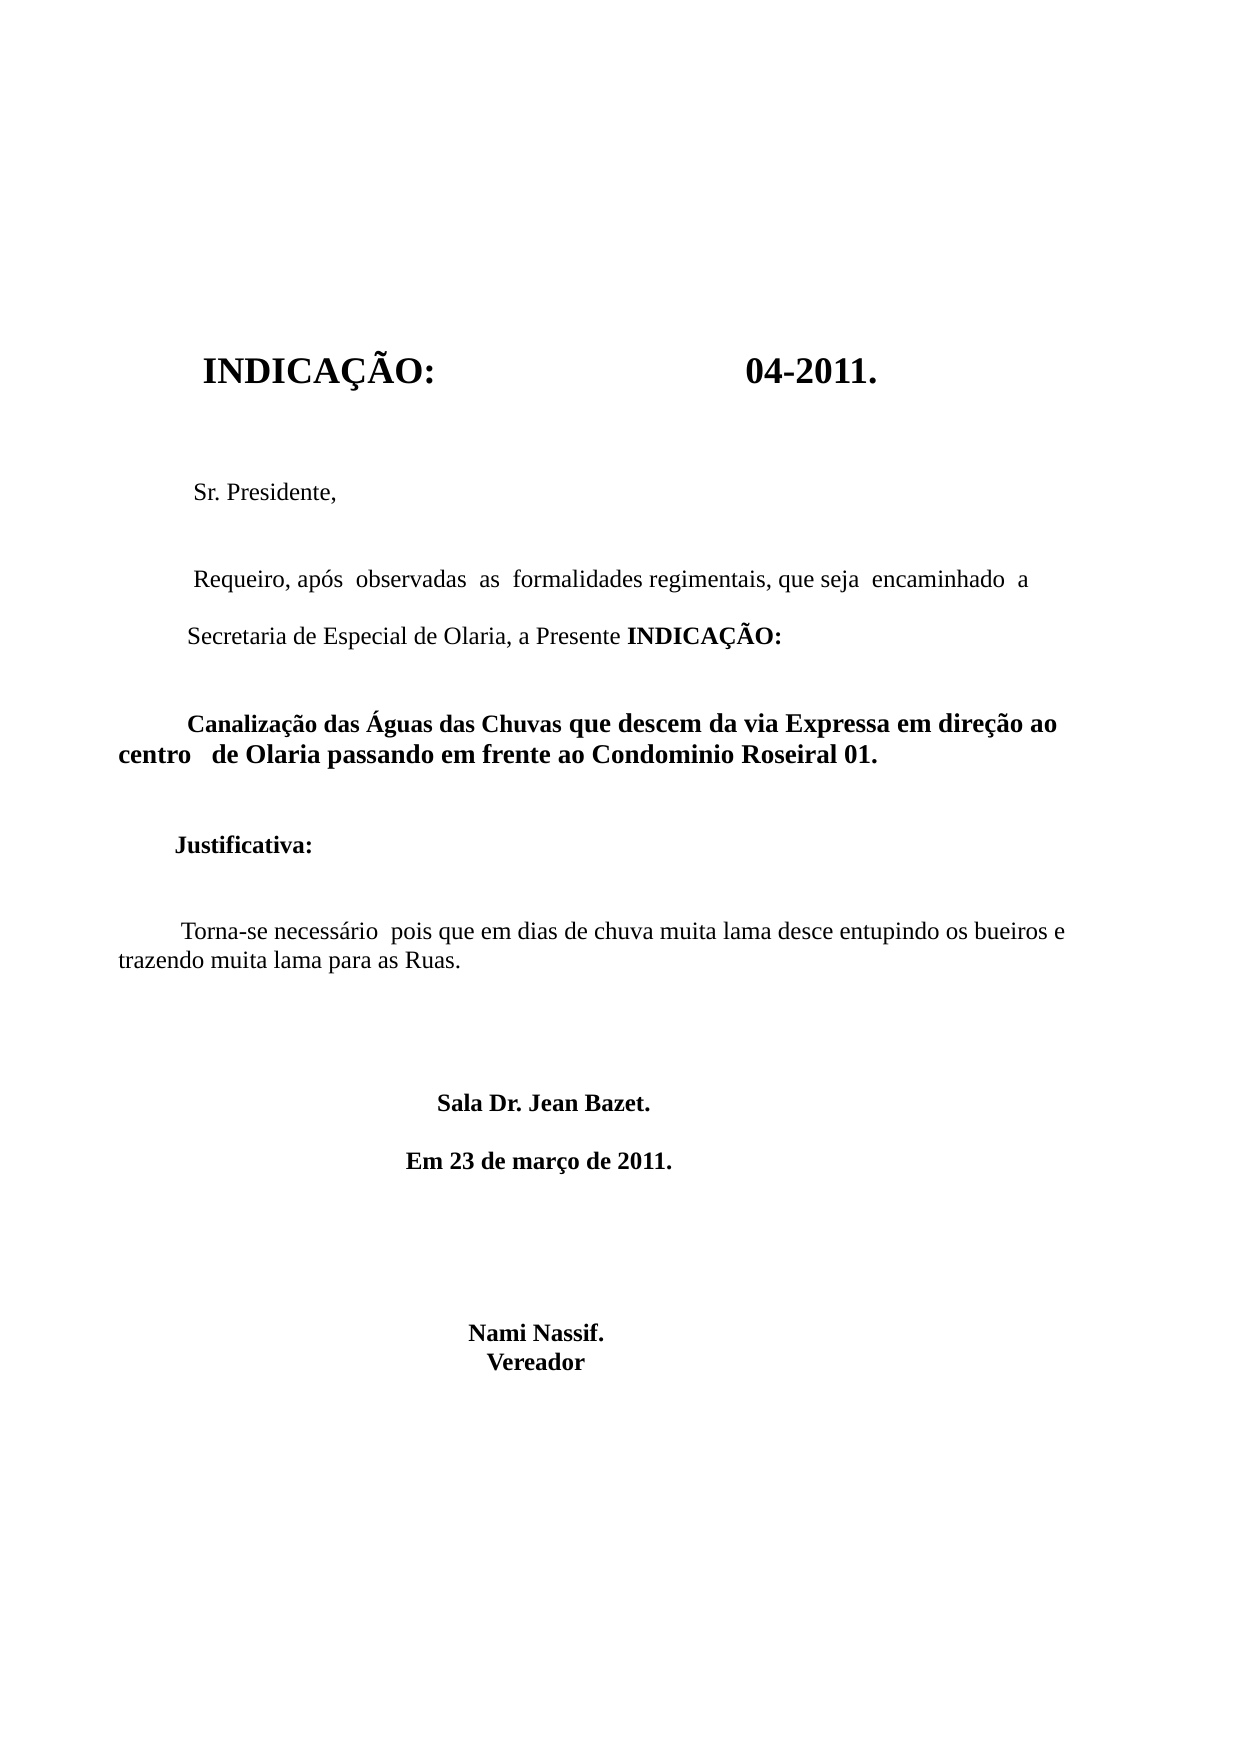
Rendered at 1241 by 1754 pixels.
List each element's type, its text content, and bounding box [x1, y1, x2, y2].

text Requeiro, após observadas as formalidades regimentais, que seja encaminhado a [118, 564, 1122, 592]
text Sr. Presidente, [118, 477, 1122, 506]
text Secretaria de Especial de Olaria, a Presente INDICAÇÃO: [118, 621, 1122, 650]
text Torna-se necessário pois que em dias de chuva muita lama desce entupindo os bueiros e trazendo muita lama para as Ruas. [118, 916, 1122, 973]
text Canalização das Águas das Chuvas que descem da via Expressa em direção ao centro de Olaria passando em frente ao Condominio Roseiral 01. [118, 707, 1122, 770]
text Nami Nassif. [118, 1318, 1122, 1347]
text Justificativa: [118, 830, 1122, 858]
text Em 23 de março de 2011. [118, 1146, 1122, 1175]
text Sala Dr. Jean Bazet. [118, 1088, 1122, 1117]
text Vereador [118, 1347, 1122, 1376]
text INDICAÇÃO: 04-2011. [118, 348, 1122, 391]
